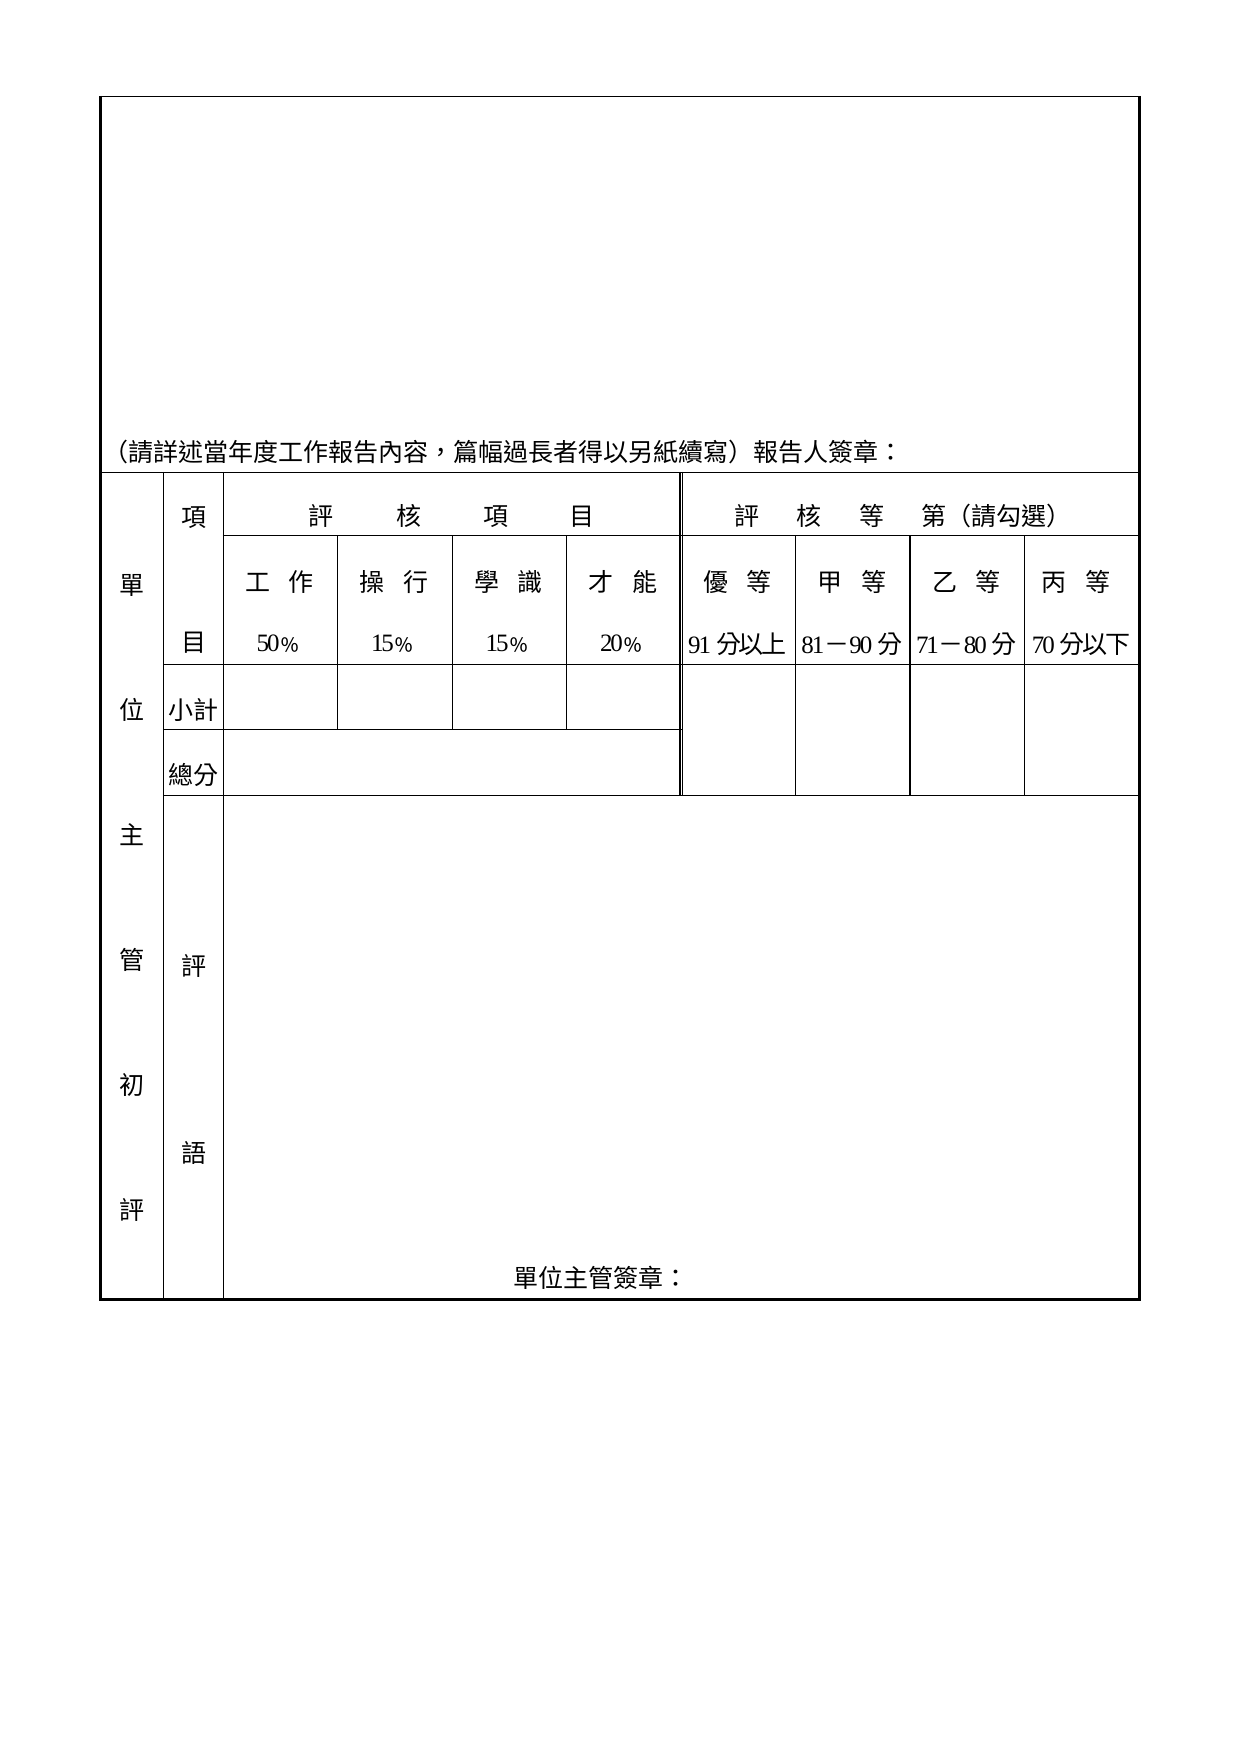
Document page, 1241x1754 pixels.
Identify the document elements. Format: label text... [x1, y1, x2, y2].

table_cell 評 語 [164, 796, 223, 1298]
table_cell 項 目 [164, 473, 223, 663]
table_cell 評 核 等 第（請勾選） [683, 473, 1138, 535]
table_cell [453, 665, 566, 729]
table_cell 丙 等 70分以下 [1025, 536, 1138, 663]
table_cell [683, 665, 795, 795]
table_cell [1025, 665, 1138, 795]
table_cell （請詳述當年度工作報告內容，篇幅過長者得以另紙續寫）報告人簽章： [102, 97, 1138, 472]
table_cell 甲 等 81－90分 [796, 536, 909, 663]
table_cell [911, 665, 1024, 795]
table_cell [338, 665, 452, 729]
table_cell [796, 665, 909, 795]
table_cell 工 作 50﹪ [224, 536, 337, 663]
table_cell 操 行 15﹪ [338, 536, 452, 663]
table_cell 總分 [164, 730, 223, 795]
table_cell [224, 665, 337, 729]
table_cell 單位主管簽章： [224, 796, 1138, 1298]
table_cell 單 位 主 管 初 評 [102, 473, 163, 1298]
table_cell 優 等 91分以上 [683, 536, 795, 663]
table_cell 小計 [164, 665, 223, 729]
table_cell [567, 665, 679, 729]
table_cell 評 核 項 目 [224, 473, 679, 535]
table_cell 才 能 20﹪ [567, 536, 679, 663]
table_cell 乙 等 71－80分 [911, 536, 1024, 663]
table_cell [224, 730, 679, 795]
table_cell 學 識 15﹪ [453, 536, 566, 663]
